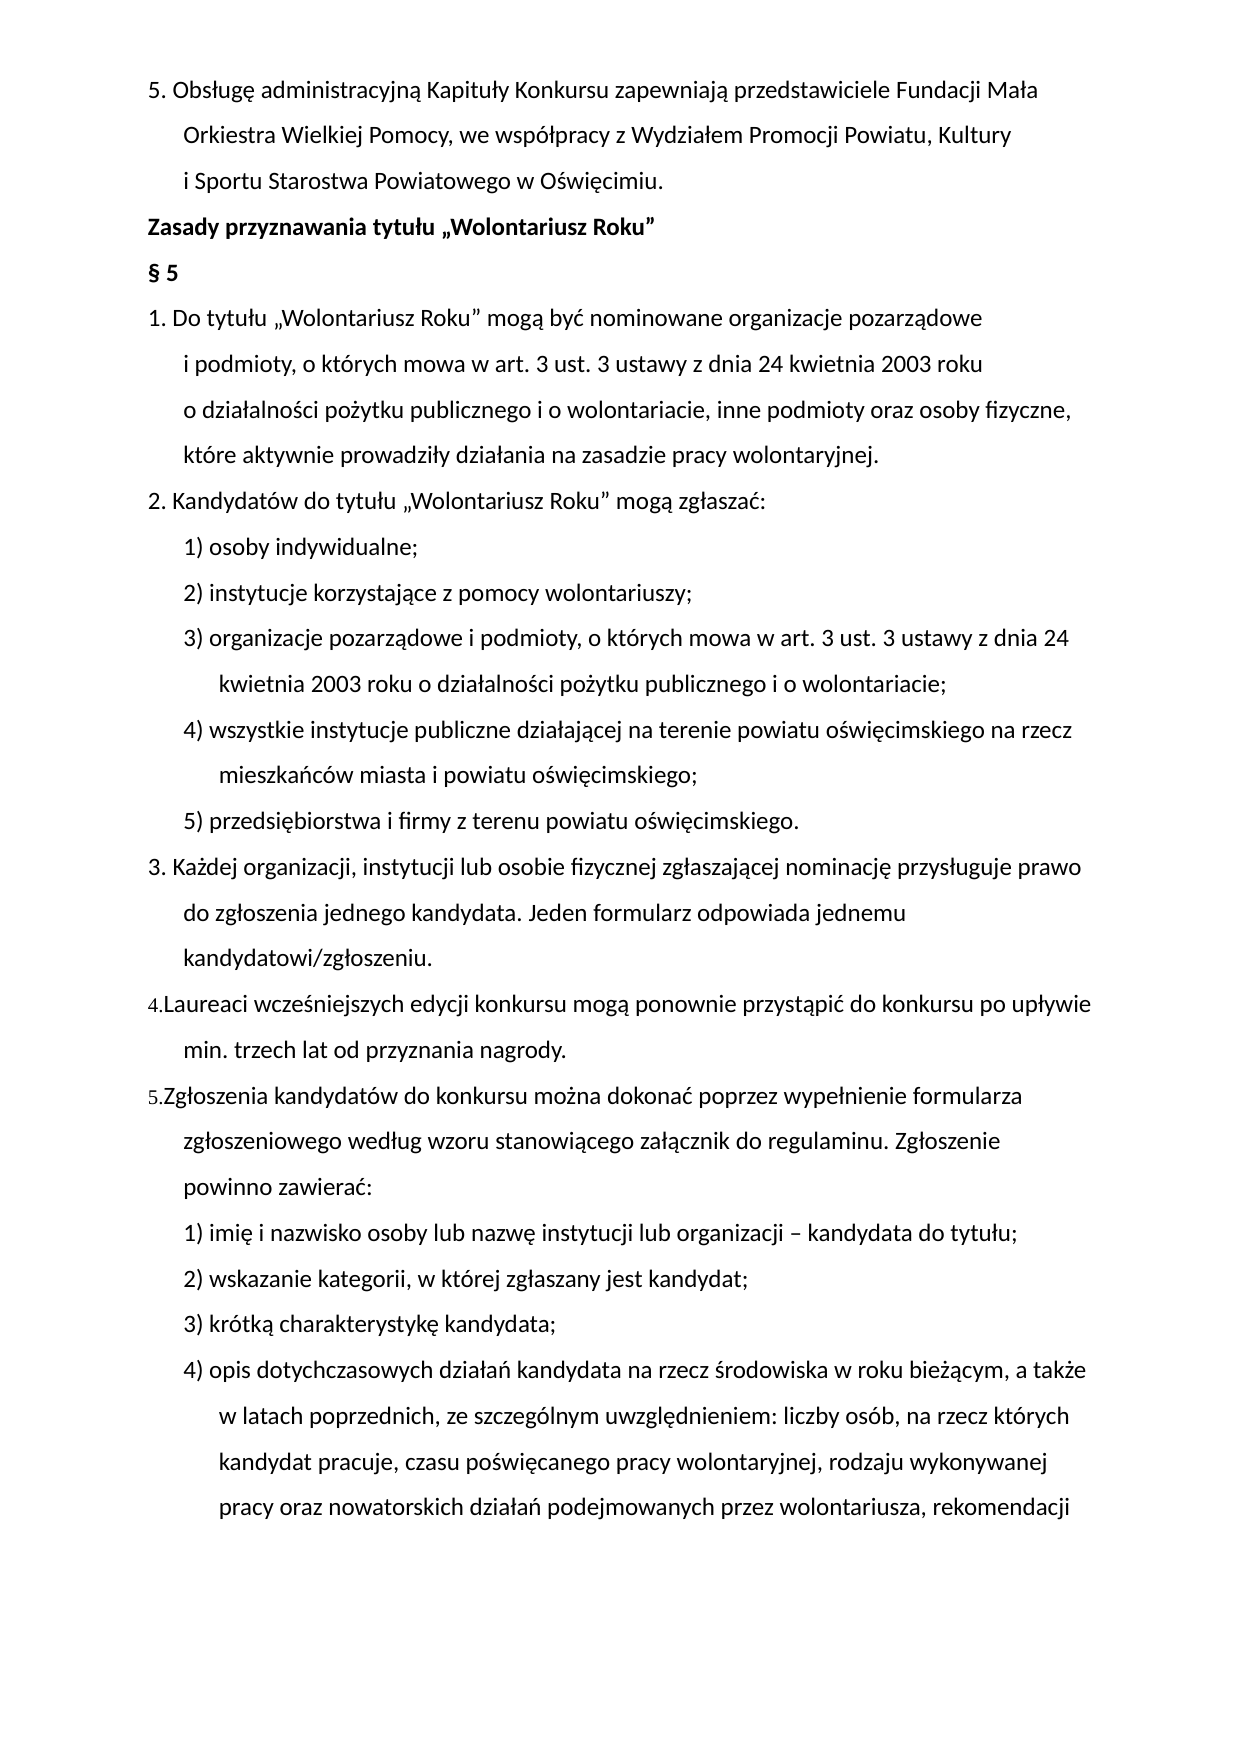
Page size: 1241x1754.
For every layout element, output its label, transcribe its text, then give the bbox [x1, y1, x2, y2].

text § 5 [148, 257, 1093, 287]
text 5. Obsługę administracyjną Kapituły Konkursu zapewniają przedstawiciele Fundacji Mała Orkiestra Wielkiej Pomocy, we współpracy z Wydziałem Promocji Powiatu, Kultury i Sportu Starostwa Powiatowego w Oświęcimiu. [148, 74, 1093, 196]
text 2) wskazanie kategorii, w której zgłaszany jest kandydat; [183, 1263, 1093, 1293]
list Zgłoszenia kandydatów do konkursu można dokonać poprzez wypełnienie formularza zgłoszeniowego według wzoru stanowiącego załącznik do regulaminu. Zgłoszenie powinno zawierać: [148, 1080, 1093, 1202]
text 1) imię i nazwisko osoby lub nazwę instytucji lub organizacji – kandydata do tytułu; [183, 1217, 1093, 1247]
text 2. Kandydatów do tytułu „Wolontariusz Roku” mogą zgłaszać: [148, 485, 1093, 516]
list Laureaci wcześniejszych edycji konkursu mogą ponownie przystąpić do konkursu po upływie min. trzech lat od przyznania nagrody. [148, 988, 1093, 1064]
text 5) przedsiębiorstwa i firmy z terenu powiatu oświęcimskiego. [183, 805, 1093, 836]
text 3) krótką charakterystykę kandydata; [183, 1308, 1093, 1339]
text 4) wszystkie instytucje publiczne działającej na terenie powiatu oświęcimskiego na rzecz mieszkańców miasta i powiatu oświęcimskiego; [183, 714, 1093, 790]
text 3) organizacje pozarządowe i podmioty, o których mowa w art. 3 ust. 3 ustawy z dnia 24 kwietnia 2003 roku o działalności pożytku publicznego i o wolontariacie; [183, 622, 1093, 699]
text 1. Do tytułu „Wolontariusz Roku” mogą być nominowane organizacje pozarządowe i podmioty, o których mowa w art. 3 ust. 3 ustawy z dnia 24 kwietnia 2003 roku o działalności pożytku publicznego i o wolontariacie, inne podmioty oraz osoby fizyczne, które aktywnie prowadziły działania na zasadzie pracy wolontaryjnej. [148, 302, 1093, 470]
text Zasady przyznawania tytułu „Wolontariusz Roku” [148, 211, 1093, 241]
text 3. Każdej organizacji, instytucji lub osobie fizycznej zgłaszającej nominację przysługuje prawo do zgłoszenia jednego kandydata. Jeden formularz odpowiada jednemu kandydatowi/zgłoszeniu. [148, 851, 1093, 973]
text 1) osoby indywidualne; [183, 531, 1093, 562]
text 2) instytucje korzystające z pomocy wolontariuszy; [183, 577, 1093, 607]
text 4) opis dotychczasowych działań kandydata na rzecz środowiska w roku bieżącym, a także w latach poprzednich, ze szczególnym uwzględnieniem: liczby osób, na rzecz których kandydat pracuje, czasu poświęcanego pracy wolontaryjnej, rodzaju wykonywanej pracy oraz nowatorskich działań podejmowanych przez wolontariusza, rekomendacji [183, 1354, 1093, 1522]
